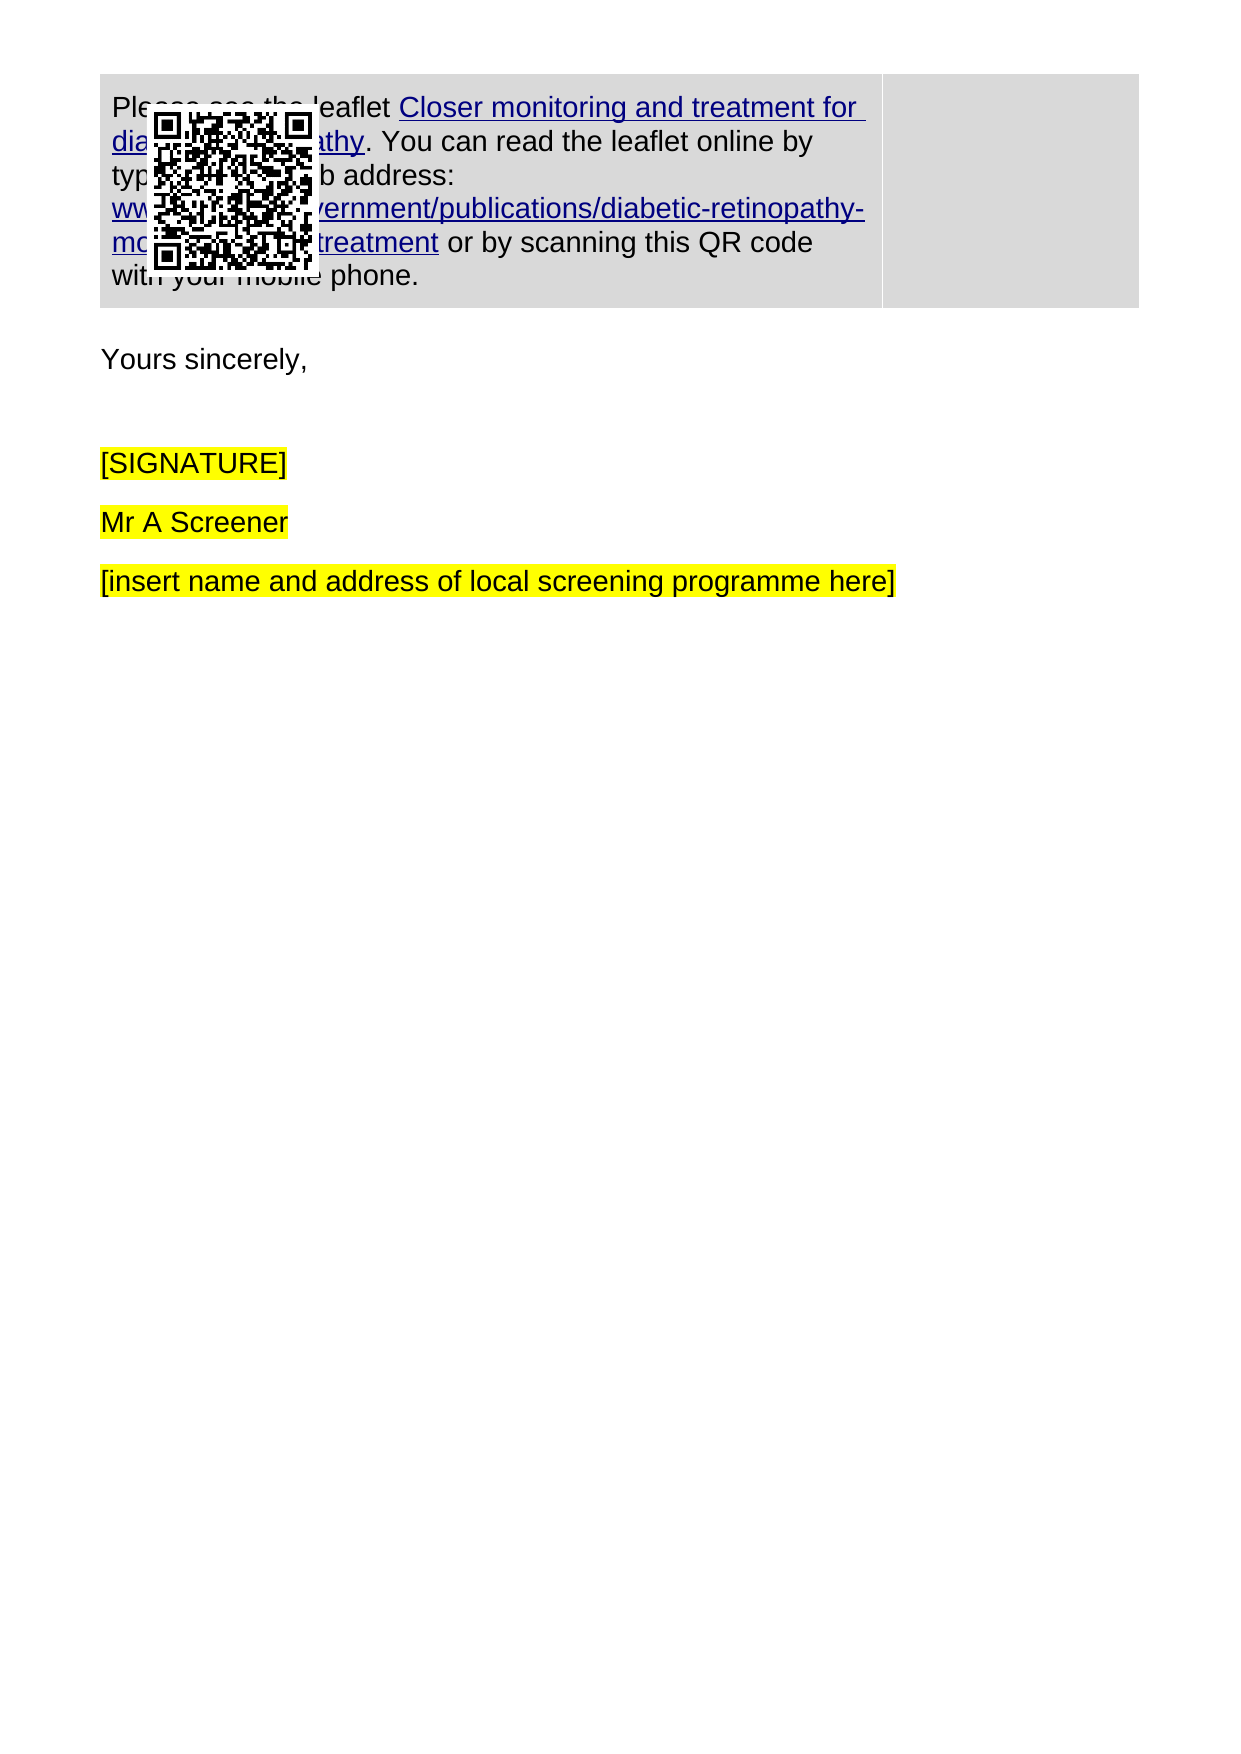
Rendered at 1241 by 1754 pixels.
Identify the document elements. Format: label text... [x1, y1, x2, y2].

text [SIGNATURE] [100, 447, 1140, 480]
text Yours sincerely, [100, 342, 1140, 376]
text [insert name and address of local screening programme here] [100, 564, 1140, 597]
subtitle Mr A Screener [100, 505, 1140, 539]
table_header [883, 74, 1139, 308]
table_header Please see the leaflet Closer monitoring and treatment for diabetic retinopathy. You can read the leaflet online by typing in this web address: www.gov.uk/government/publications/diabetic-retinopathy-monitoring-and-treatment or by scanning this QR code with your mobile phone. [100, 74, 882, 308]
